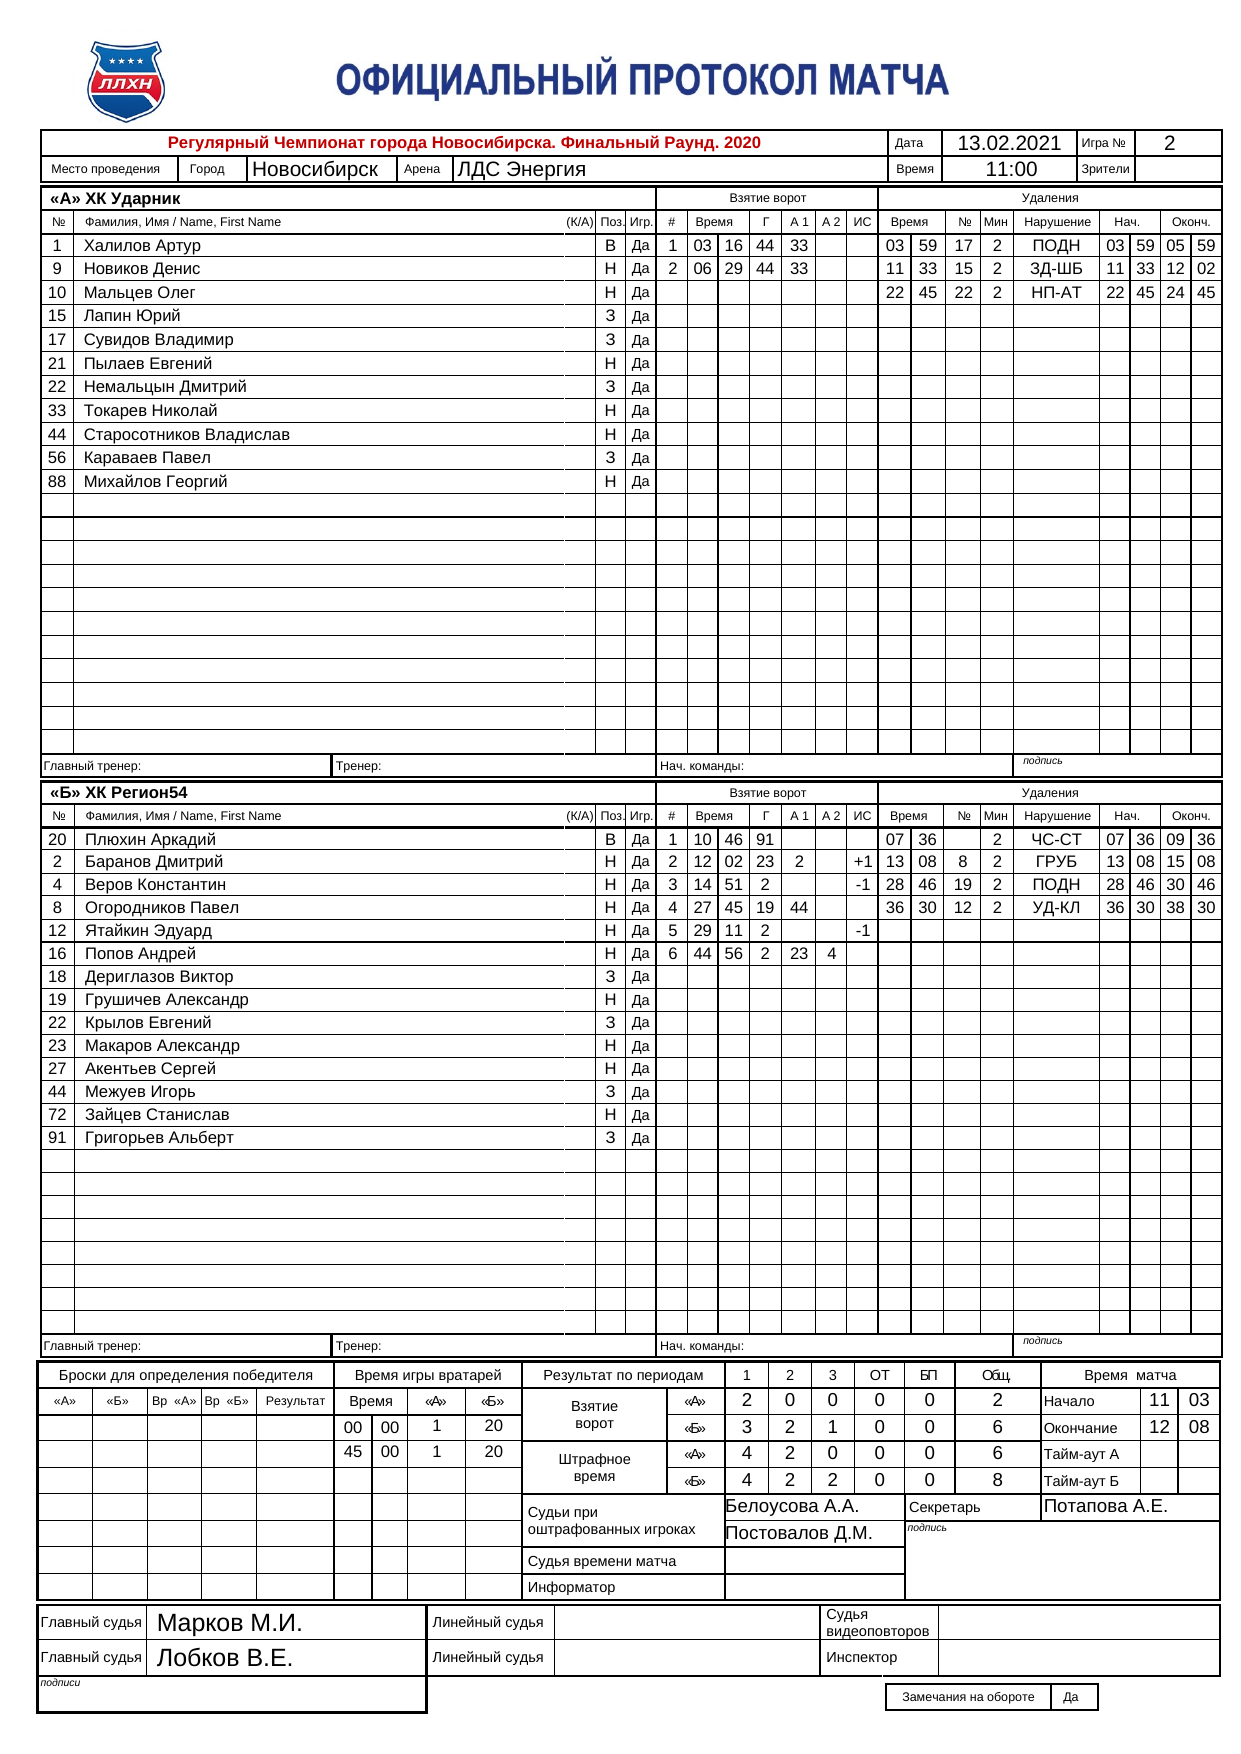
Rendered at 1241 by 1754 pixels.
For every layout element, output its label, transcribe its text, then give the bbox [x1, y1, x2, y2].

table_cell 00 [373, 1416, 407, 1440]
table_cell [847, 565, 877, 587]
table_cell [1192, 1219, 1221, 1241]
table_cell [782, 829, 815, 849]
table_cell [912, 328, 945, 351]
table_cell [912, 1196, 943, 1218]
table_cell [981, 1150, 1013, 1172]
table_cell [782, 1173, 815, 1195]
table_cell 06 [688, 257, 717, 280]
table_cell 14 [688, 874, 717, 895]
table_cell Лобков В.Е. [147, 1640, 425, 1675]
table_cell [1014, 328, 1099, 351]
table_cell Немальцын Дмитрий [74, 376, 564, 398]
table_cell Место проведения [42, 157, 177, 181]
table_cell [565, 281, 595, 303]
table_cell [93, 1494, 147, 1520]
table_cell Постовалов Д.М. [726, 1521, 904, 1546]
table_cell [981, 565, 1013, 587]
table_cell [596, 588, 625, 611]
table_cell [565, 1288, 595, 1310]
table_cell [1014, 423, 1099, 445]
table_cell [1192, 1150, 1221, 1172]
table_cell В [596, 235, 625, 256]
table_cell Главный тренер: [42, 755, 330, 776]
table_cell [750, 328, 781, 351]
table_cell [1014, 376, 1099, 398]
table_cell [202, 1441, 256, 1467]
table_cell [688, 1127, 717, 1149]
table_cell [847, 683, 877, 706]
table_cell [750, 1104, 781, 1126]
table_cell ИС [847, 805, 877, 826]
table_cell [879, 494, 910, 516]
table_cell [688, 989, 717, 1011]
table_cell 16 [719, 235, 749, 256]
table_cell Н [596, 989, 625, 1011]
table_cell [816, 874, 846, 895]
table_cell [912, 1150, 943, 1172]
table_cell [1100, 399, 1129, 422]
table_cell 2 [657, 257, 687, 280]
table_cell [1100, 1081, 1129, 1103]
table_cell [42, 683, 73, 706]
table_cell 0 [855, 1389, 904, 1413]
table_cell [565, 896, 595, 918]
table_cell [912, 352, 945, 374]
table_cell [1161, 612, 1190, 634]
table_cell [466, 1574, 521, 1599]
table_cell [750, 1219, 781, 1241]
table_cell Да [626, 896, 655, 918]
table_cell [596, 1311, 625, 1333]
table_cell 20 [466, 1416, 521, 1440]
table_cell [565, 943, 595, 964]
table_cell [750, 1081, 781, 1103]
table_cell [596, 636, 625, 658]
table_cell [1192, 1104, 1221, 1126]
table_cell [74, 636, 564, 658]
table_cell [565, 376, 595, 398]
table_cell 0 [905, 1389, 954, 1413]
table_cell Поз. [596, 805, 625, 826]
table_cell [816, 494, 846, 516]
table_cell [981, 399, 1013, 422]
table_cell [782, 1081, 815, 1103]
table_cell «А» [408, 1389, 465, 1413]
table_cell «Б» [668, 1468, 724, 1493]
table_cell [148, 1441, 201, 1467]
table_cell «Б» [93, 1389, 147, 1413]
table_cell [626, 1265, 655, 1287]
table_cell Время [688, 805, 749, 826]
table_cell З [596, 1081, 625, 1103]
table_cell 19 [750, 896, 781, 918]
table_cell [688, 1196, 717, 1218]
table_cell [626, 1242, 655, 1264]
table_cell 91 [42, 1127, 74, 1149]
table_cell [981, 1288, 1013, 1310]
table_cell [148, 1416, 201, 1440]
table_cell [946, 470, 980, 493]
table_cell «А» [668, 1389, 724, 1413]
table_cell [1161, 659, 1190, 682]
table_cell [750, 707, 781, 729]
table_cell [1192, 730, 1221, 753]
table_cell [719, 1058, 749, 1079]
table_cell [879, 352, 910, 374]
table_cell [879, 920, 910, 941]
table_cell [626, 730, 655, 753]
table_cell [719, 966, 749, 987]
table_cell [596, 1196, 625, 1218]
table_cell [1192, 659, 1221, 682]
table_cell [688, 1058, 717, 1079]
table_cell Токарев Николай [74, 399, 564, 422]
table_cell [847, 612, 877, 634]
table_cell [944, 1173, 980, 1195]
table_cell [688, 659, 717, 682]
table_cell Белоусова А.А. [726, 1495, 904, 1520]
table_cell [879, 730, 910, 753]
table_cell [42, 636, 73, 658]
table_cell [719, 281, 749, 303]
table_cell [816, 518, 846, 540]
table_cell [719, 1242, 749, 1264]
table_cell # [657, 211, 687, 233]
table_cell [782, 1196, 815, 1218]
table_cell [1131, 1219, 1160, 1241]
table_cell [1100, 470, 1129, 493]
table_cell [1131, 446, 1160, 469]
table_cell [1192, 328, 1221, 351]
table_cell [816, 1288, 846, 1310]
table_cell [1192, 920, 1221, 941]
table_cell [1100, 328, 1129, 351]
table_cell [688, 376, 717, 398]
table_cell [688, 1242, 717, 1264]
table_cell Халилов Артур [74, 235, 564, 256]
table_cell Время [335, 1389, 407, 1413]
table_cell [1192, 305, 1221, 327]
table_cell [74, 612, 564, 634]
table_header Удаления [879, 188, 1221, 209]
table_cell З [596, 966, 625, 987]
table_cell [1014, 1104, 1099, 1126]
table_header 1 [726, 1363, 768, 1387]
table_cell [657, 281, 687, 303]
table_cell [1100, 1150, 1129, 1172]
table_cell [719, 989, 749, 1011]
table_cell [657, 328, 687, 351]
table_cell [202, 1416, 256, 1440]
table_cell [1161, 518, 1190, 540]
table_cell [565, 470, 595, 493]
table_cell [944, 1219, 980, 1241]
table_cell Окончание [1042, 1415, 1140, 1440]
table_cell [847, 494, 877, 516]
table_cell [688, 305, 717, 327]
table_cell [1192, 1127, 1221, 1149]
table_cell 33 [782, 257, 815, 280]
table_cell Да [626, 1058, 655, 1079]
table_cell [1192, 1173, 1221, 1195]
table_cell [466, 1468, 521, 1493]
table_cell [816, 896, 846, 918]
table_cell 2 [981, 257, 1013, 280]
table_cell [657, 1058, 687, 1079]
table_cell [1161, 423, 1190, 445]
table_cell Да [626, 446, 655, 469]
table_cell [688, 1173, 717, 1195]
table_cell [1161, 1058, 1190, 1079]
table_cell 2 [657, 850, 687, 872]
table_cell 20 [466, 1441, 521, 1467]
table_cell [1100, 423, 1129, 445]
table_cell [816, 541, 846, 564]
table_cell [565, 683, 595, 706]
table_cell [816, 612, 846, 634]
table_cell подпись [1014, 755, 1221, 776]
table_cell [847, 352, 877, 374]
table_cell А 1 [782, 805, 815, 826]
table_cell 15 [946, 257, 980, 280]
table_cell [782, 966, 815, 987]
table_cell [879, 1127, 910, 1149]
table_cell [719, 1127, 749, 1149]
table_cell 33 [782, 235, 815, 256]
table_cell [847, 1127, 877, 1149]
table_cell 0 [855, 1468, 904, 1493]
table_cell [981, 920, 1013, 941]
table_cell [93, 1416, 147, 1440]
table_cell [565, 1173, 595, 1195]
table_cell 2 [812, 1468, 854, 1493]
table_cell [1161, 1242, 1190, 1264]
table_cell [946, 399, 980, 422]
table_cell 15 [1161, 850, 1190, 872]
table_cell [626, 1288, 655, 1310]
table_cell [1100, 1058, 1129, 1079]
table_cell [596, 612, 625, 634]
table_cell 20 [42, 829, 74, 849]
table_cell [879, 423, 910, 445]
table_cell [39, 1468, 92, 1493]
table_cell [565, 829, 595, 849]
table_cell [1131, 518, 1160, 540]
table_cell [1131, 1035, 1160, 1057]
table_cell 33 [42, 399, 73, 422]
table_cell [750, 1012, 781, 1033]
table_cell [719, 730, 749, 753]
table_cell 2 [769, 1415, 811, 1440]
table_cell [688, 399, 717, 422]
table_cell [565, 352, 595, 374]
table_header Результат по периодам [523, 1363, 724, 1387]
table_cell [39, 1547, 92, 1573]
table_cell 27 [42, 1058, 74, 1079]
table_cell НП-АТ [1014, 281, 1099, 303]
table_cell [1161, 328, 1190, 351]
table_cell [782, 494, 815, 516]
table_cell [565, 874, 595, 895]
table_cell [1014, 1127, 1099, 1149]
table_cell [565, 636, 595, 658]
table_cell [657, 376, 687, 398]
table_cell [726, 1548, 904, 1573]
table_cell [879, 1288, 910, 1310]
table_cell [75, 1311, 564, 1333]
table_cell [657, 1035, 687, 1057]
table_cell [626, 1173, 655, 1195]
table_cell [1161, 1012, 1190, 1033]
table_cell 03 [688, 235, 717, 256]
table_cell [555, 1606, 819, 1639]
table_cell «Б» [668, 1415, 724, 1440]
table_cell ИС [847, 211, 877, 233]
table_cell З [596, 1127, 625, 1149]
table_cell [1192, 1035, 1221, 1057]
table_cell 29 [719, 257, 749, 280]
table_cell [1192, 423, 1221, 445]
table_cell [981, 943, 1013, 964]
table_cell [626, 1196, 655, 1218]
table_cell [1131, 376, 1160, 398]
table_cell [847, 518, 877, 540]
table_cell [981, 1219, 1013, 1241]
table_cell [816, 730, 846, 753]
table_cell Да [626, 281, 655, 303]
table_header 2 [769, 1363, 811, 1387]
table_cell [750, 376, 781, 398]
table_cell «А» [39, 1389, 92, 1413]
table_cell 11 [1141, 1389, 1177, 1413]
table_cell Да [626, 257, 655, 280]
table_cell Фамилия, Имя / Name, First Name [74, 211, 565, 233]
table_cell [750, 966, 781, 987]
table_cell [944, 1150, 980, 1172]
table_cell [816, 1196, 846, 1218]
table_cell [879, 305, 910, 327]
table_header Время матча [1042, 1363, 1219, 1387]
table_cell [1131, 612, 1160, 634]
table_cell 23 [42, 1035, 74, 1057]
table_cell [782, 612, 815, 634]
table_cell 0 [855, 1442, 904, 1467]
table_cell Да [626, 352, 655, 374]
table_cell [879, 707, 910, 729]
table_cell [750, 281, 781, 303]
table_cell 46 [719, 829, 749, 849]
table_cell [657, 1196, 687, 1218]
table_cell [1161, 541, 1190, 564]
table_cell [912, 588, 945, 611]
table_cell № [944, 805, 980, 826]
table_cell [750, 1173, 781, 1195]
table_cell [1014, 541, 1099, 564]
table_cell [74, 659, 564, 682]
table_cell Н [596, 470, 625, 493]
table_cell [750, 612, 781, 634]
table_cell [816, 257, 846, 280]
table_cell Штрафное время [523, 1442, 666, 1493]
table_cell [1131, 328, 1160, 351]
table_cell 4 [726, 1442, 768, 1467]
table_cell [657, 1150, 687, 1172]
table_cell Грушичев Александр [75, 989, 564, 1011]
table_cell [946, 636, 980, 658]
table_cell [626, 707, 655, 729]
table_header ОТ [855, 1363, 904, 1387]
table_cell [944, 1242, 980, 1264]
table_cell [626, 1150, 655, 1172]
table_cell Караваев Павел [74, 446, 564, 469]
table_cell 23 [782, 943, 815, 964]
table_cell [39, 1494, 92, 1520]
table_cell [946, 518, 980, 540]
table_cell [912, 943, 943, 964]
table_cell 36 [912, 829, 943, 849]
table_cell [946, 446, 980, 469]
table_cell [981, 1081, 1013, 1103]
table_cell [782, 470, 815, 493]
table_cell [1014, 1058, 1099, 1079]
table_cell 38 [1161, 896, 1190, 918]
table_cell [719, 1012, 749, 1033]
table_cell 91 [750, 829, 781, 849]
table_cell [1131, 1311, 1160, 1333]
table_cell [565, 565, 595, 587]
table_cell [912, 305, 945, 327]
table_cell [847, 1288, 877, 1310]
table_cell «Б » [466, 1389, 521, 1413]
table_cell 12 [42, 920, 74, 941]
table_cell 09 [1161, 829, 1190, 849]
table_cell [847, 829, 877, 849]
table_cell [39, 1416, 92, 1440]
table_cell Инспектор [821, 1640, 938, 1675]
table_cell [816, 1058, 846, 1079]
table_cell [816, 707, 846, 729]
table_cell 45 [335, 1441, 371, 1467]
table_cell Судьи при оштрафованных игроках [523, 1495, 724, 1546]
table_cell [847, 1311, 877, 1333]
table_cell [750, 1150, 781, 1172]
table_cell [74, 541, 564, 564]
table_cell 30 [1131, 896, 1160, 918]
table_cell [1192, 588, 1221, 611]
table_cell [750, 352, 781, 374]
table_cell [1192, 943, 1221, 964]
table_cell [1161, 494, 1190, 516]
table_cell Игр. [626, 805, 655, 826]
table_cell Зайцев Станислав [75, 1104, 564, 1126]
table_cell [912, 1242, 943, 1264]
table_cell [1014, 1196, 1099, 1218]
table_cell [1014, 399, 1099, 422]
table_cell 0 [812, 1389, 854, 1413]
table_cell [148, 1494, 201, 1520]
table_cell [719, 376, 749, 398]
table_cell А 1 [782, 211, 815, 233]
table_cell 07 [879, 829, 910, 849]
table_cell № [42, 211, 73, 233]
table_cell [657, 659, 687, 682]
table_cell [1131, 1127, 1160, 1149]
table_cell [944, 1265, 980, 1287]
table_cell [1014, 659, 1099, 682]
table_cell 19 [42, 989, 74, 1011]
table_cell [466, 1494, 521, 1520]
table_cell Огородников Павел [75, 896, 564, 918]
table_cell [847, 376, 877, 398]
table_cell [657, 636, 687, 658]
table_cell 00 [335, 1416, 371, 1440]
table_cell [373, 1494, 407, 1520]
table_cell 8 [42, 896, 74, 918]
table_cell [847, 1035, 877, 1057]
table_cell [1131, 541, 1160, 564]
table_cell [981, 636, 1013, 658]
table_cell Макаров Александр [75, 1035, 564, 1057]
table_cell [847, 1104, 877, 1126]
table_cell [257, 1468, 333, 1493]
table_cell Да [626, 943, 655, 964]
table_cell Результат [257, 1389, 333, 1413]
table_cell Тренер: [333, 755, 655, 776]
table_cell [816, 1242, 846, 1264]
table_cell Линейный судья [428, 1640, 554, 1675]
table_cell [1014, 588, 1099, 611]
table_cell 1 [42, 235, 73, 256]
table_cell [719, 470, 749, 493]
table_header Время игры вратарей [335, 1363, 521, 1387]
table_cell [657, 305, 687, 327]
table_cell [782, 1265, 815, 1287]
table_cell [847, 1265, 877, 1287]
table_cell [912, 1173, 943, 1195]
table_cell 0 [769, 1389, 811, 1413]
table_cell Михайлов Георгий [74, 470, 564, 493]
table_cell [944, 829, 980, 849]
table_cell Фамилия, Имя / Name, First Name [75, 805, 565, 826]
table_cell [1014, 989, 1099, 1011]
table_cell 45 [1192, 281, 1221, 303]
table_cell [816, 1104, 846, 1126]
table_cell [912, 730, 945, 753]
table_cell [42, 494, 73, 516]
table_cell [750, 1288, 781, 1310]
table_cell З [596, 328, 625, 351]
table_cell [1131, 1196, 1160, 1218]
table_cell [596, 730, 625, 753]
table_cell [939, 1640, 1219, 1675]
table_cell 1 [408, 1416, 465, 1440]
table_cell [847, 636, 877, 658]
table_cell 9 [42, 257, 73, 280]
table_cell [782, 1150, 815, 1172]
table_cell [719, 1104, 749, 1126]
table_cell Взятие ворот [523, 1389, 666, 1440]
table_cell Новосибирск [248, 157, 396, 181]
table_cell [1100, 707, 1129, 729]
table_cell [565, 305, 595, 327]
table_cell Нарушение [1014, 211, 1099, 233]
table_cell Н [596, 920, 625, 941]
table_cell [782, 683, 815, 706]
table_cell Межуев Игорь [75, 1081, 564, 1103]
table_cell [1100, 1288, 1129, 1310]
table_cell [816, 636, 846, 658]
table_cell 45 [912, 281, 945, 303]
table_cell [1131, 1265, 1160, 1287]
table_cell Н [596, 874, 625, 895]
table_cell [1100, 920, 1129, 941]
table_cell [750, 1127, 781, 1149]
table_cell [74, 588, 564, 611]
table_cell 72 [42, 1104, 74, 1126]
table_cell [1014, 966, 1099, 987]
table_cell [816, 1219, 846, 1241]
table_cell Время [688, 211, 749, 233]
table_cell Время [889, 157, 941, 181]
table_cell подпись [1014, 1335, 1221, 1356]
table_cell [816, 920, 846, 941]
table_cell [912, 1012, 943, 1033]
table_cell [816, 850, 846, 872]
table_cell [879, 1150, 910, 1172]
table_cell [1141, 1468, 1177, 1493]
table_cell 30 [1192, 896, 1221, 918]
table_cell [946, 588, 980, 611]
table_cell [565, 730, 595, 753]
table_cell [719, 1173, 749, 1195]
table_cell [912, 707, 945, 729]
table_cell [782, 352, 815, 374]
table_cell [202, 1521, 256, 1546]
table_cell [42, 1288, 74, 1310]
table_cell [1161, 565, 1190, 587]
table_cell 30 [912, 896, 943, 918]
table_cell [912, 470, 945, 493]
table_cell [688, 328, 717, 351]
table_cell [1192, 966, 1221, 987]
table_cell [657, 1012, 687, 1033]
table_cell [879, 1196, 910, 1218]
table_cell 4 [726, 1468, 768, 1493]
table_cell [1161, 446, 1190, 469]
table_cell [981, 612, 1013, 634]
table_cell [688, 281, 717, 303]
table_cell 2 [42, 850, 74, 872]
table_cell [912, 1219, 943, 1241]
table_cell [657, 1173, 687, 1195]
table_cell 6 [657, 943, 687, 964]
table_cell [782, 423, 815, 445]
table_cell 44 [782, 896, 815, 918]
table_cell 0 [905, 1442, 954, 1467]
table_cell [1100, 1127, 1129, 1149]
table_cell [565, 850, 595, 872]
table_cell [565, 1104, 595, 1126]
table_cell [565, 235, 595, 256]
table_cell [335, 1494, 371, 1520]
table_cell [816, 352, 846, 374]
table_cell [1014, 730, 1099, 753]
table_cell 44 [750, 235, 781, 256]
table_cell [750, 423, 781, 445]
table_cell [1161, 683, 1190, 706]
table_cell 4 [816, 943, 846, 964]
table_cell Н [596, 399, 625, 422]
table_cell 22 [42, 376, 73, 398]
table_cell [719, 636, 749, 658]
table_cell [981, 1242, 1013, 1264]
table_cell [816, 1081, 846, 1103]
table_cell [596, 659, 625, 682]
table_cell 8 [944, 850, 980, 872]
table_cell [939, 1606, 1219, 1639]
table_cell [1014, 683, 1099, 706]
table_cell [657, 1311, 687, 1333]
table_cell [981, 966, 1013, 987]
table_cell Да [626, 305, 655, 327]
table_cell [847, 235, 877, 256]
table_cell [719, 328, 749, 351]
table_cell [750, 1311, 781, 1333]
table_cell [565, 1311, 595, 1333]
table_cell [1161, 1173, 1190, 1195]
table_cell [782, 588, 815, 611]
table_cell [782, 989, 815, 1011]
table_cell [782, 305, 815, 327]
table_cell [912, 1127, 943, 1149]
table_cell Г [750, 211, 781, 233]
table_cell [816, 423, 846, 445]
table_cell 24 [1161, 281, 1190, 303]
table_cell [1131, 588, 1160, 611]
table_cell Пылаев Евгений [74, 352, 564, 374]
table_cell [39, 1521, 92, 1546]
table_cell 03 [1179, 1389, 1219, 1413]
table_cell [1131, 565, 1160, 587]
table_cell [719, 1035, 749, 1057]
table_cell [335, 1468, 371, 1493]
table_cell [816, 1127, 846, 1149]
table_cell подпись [906, 1522, 1219, 1599]
table_cell [816, 565, 846, 587]
table_cell Главный тренер: [42, 1335, 330, 1356]
table_cell [373, 1574, 407, 1599]
table_cell [657, 1242, 687, 1264]
table_cell [981, 328, 1013, 351]
table_cell [944, 1288, 980, 1310]
table_cell Да [626, 1127, 655, 1149]
table_cell [1014, 1150, 1099, 1172]
table_cell 2 [981, 896, 1013, 918]
table_cell [688, 730, 717, 753]
table_cell [1099, 1682, 1220, 1711]
table_cell [879, 518, 910, 540]
table_cell [879, 588, 910, 611]
table_cell Да [626, 1012, 655, 1033]
table_cell [816, 446, 846, 469]
table_cell Григорьев Альберт [75, 1127, 564, 1149]
table_cell [1014, 636, 1099, 658]
table_cell [1014, 1288, 1099, 1310]
table_cell [1161, 1104, 1190, 1126]
table_cell [782, 376, 815, 398]
table_cell Крылов Евгений [75, 1012, 564, 1033]
table_cell Лапин Юрий [74, 305, 564, 327]
table_cell [657, 707, 687, 729]
table_cell [847, 730, 877, 753]
table_cell [847, 588, 877, 611]
table_cell З [596, 376, 625, 398]
table_cell [335, 1521, 371, 1546]
table_cell Н [596, 896, 625, 918]
table_cell [565, 518, 595, 540]
table_cell [657, 565, 687, 587]
table_cell [657, 494, 687, 516]
table_cell [1131, 1012, 1160, 1033]
table_cell [626, 541, 655, 564]
table_cell [596, 707, 625, 729]
table_cell 2 [750, 943, 781, 964]
table_header Общ. [956, 1363, 1040, 1387]
table_cell [847, 281, 877, 303]
table_cell [847, 1242, 877, 1264]
table_cell [750, 1058, 781, 1079]
table_cell Н [596, 423, 625, 445]
table_cell [1131, 683, 1160, 706]
table_cell [75, 1288, 564, 1310]
table_cell В [596, 829, 625, 849]
table_cell [335, 1547, 371, 1573]
table_cell 56 [42, 446, 73, 469]
table_cell [944, 1311, 980, 1333]
table_cell [626, 588, 655, 611]
table_cell [944, 966, 980, 987]
table_cell 28 [1100, 874, 1129, 895]
table_cell [879, 612, 910, 634]
table_cell [847, 446, 877, 469]
table_cell [1100, 1242, 1129, 1264]
table_cell [750, 1196, 781, 1218]
table_cell [879, 1035, 910, 1057]
table_cell [1161, 1150, 1190, 1172]
table_cell [408, 1547, 465, 1573]
table_cell [879, 1081, 910, 1103]
table_cell [1131, 943, 1160, 964]
table_cell [816, 281, 846, 303]
table_cell 2 [981, 874, 1013, 895]
table_cell [750, 588, 781, 611]
table_cell [879, 565, 910, 587]
table_cell [1100, 588, 1129, 611]
table_cell [688, 1150, 717, 1172]
table_cell [847, 257, 877, 280]
table_cell [688, 1035, 717, 1057]
table_cell 12 [944, 896, 980, 918]
table_cell [626, 612, 655, 634]
table_cell Баранов Дмитрий [75, 850, 564, 872]
table_cell [1192, 989, 1221, 1011]
table_cell [912, 399, 945, 422]
table_cell Марков М.И. [147, 1606, 425, 1639]
table_cell [596, 683, 625, 706]
table_cell [148, 1547, 201, 1573]
table_cell [596, 565, 625, 587]
table_cell [981, 541, 1013, 564]
table_cell [1131, 423, 1160, 445]
table_cell 11:00 [943, 157, 1076, 181]
table_cell [719, 352, 749, 374]
table_cell Время [879, 211, 945, 233]
table_cell [1136, 157, 1221, 181]
table_cell [1192, 1288, 1221, 1310]
table_cell [912, 1035, 943, 1057]
table_cell [1192, 541, 1221, 564]
table_header «А» ХК Ударник [42, 188, 655, 209]
table_cell Да [626, 235, 655, 256]
table_cell [816, 966, 846, 987]
table_cell УД-КЛ [1014, 896, 1099, 918]
table_cell [782, 518, 815, 540]
table_cell [719, 423, 749, 445]
table_cell 2 [981, 281, 1013, 303]
table_cell [688, 707, 717, 729]
table_cell [719, 541, 749, 564]
table_cell Да [626, 328, 655, 351]
table_cell Да [626, 470, 655, 493]
table_cell [202, 1468, 256, 1493]
table_cell [847, 896, 877, 918]
table_cell ПОДН [1014, 235, 1099, 256]
table_cell [879, 1012, 910, 1033]
table_cell 0 [905, 1415, 954, 1440]
table_cell [912, 659, 945, 682]
table_cell [944, 1081, 980, 1103]
table_cell [688, 966, 717, 987]
table_cell [373, 1468, 407, 1493]
table_cell [565, 588, 595, 611]
table_cell [719, 518, 749, 540]
table_cell [1192, 352, 1221, 374]
table_cell [946, 683, 980, 706]
table_cell [565, 1081, 595, 1103]
table_cell [912, 1081, 943, 1103]
table_header Взятие ворот [657, 783, 877, 803]
table_cell [847, 1196, 877, 1218]
table_cell Сувидов Владимир [74, 328, 564, 351]
table_cell [883, 1677, 1220, 1681]
table_cell Н [596, 1035, 625, 1057]
table_header БП [905, 1363, 954, 1387]
table_cell [719, 1288, 749, 1310]
table_cell [1014, 305, 1099, 327]
table_cell [782, 399, 815, 422]
table_cell [1014, 518, 1099, 540]
table_cell [981, 494, 1013, 516]
table_cell 13 [1100, 850, 1129, 872]
table_cell 2 [981, 829, 1013, 849]
table_cell Нач. команды: [657, 1335, 1012, 1356]
table_cell [565, 707, 595, 729]
table_cell [1192, 1242, 1221, 1264]
table_cell [946, 494, 980, 516]
table_cell [565, 1196, 595, 1218]
table_cell [257, 1441, 333, 1467]
table_cell [1100, 659, 1129, 682]
table_cell [879, 683, 910, 706]
table_cell 03 [879, 235, 910, 256]
table_cell [782, 874, 815, 895]
table_cell Город [179, 157, 246, 181]
table_cell [688, 683, 717, 706]
table_cell [847, 423, 877, 445]
table_cell [912, 612, 945, 634]
table_cell [75, 1219, 564, 1241]
table_cell [42, 518, 73, 540]
table_cell [912, 565, 945, 587]
table_cell [981, 730, 1013, 753]
table_cell [373, 1547, 407, 1573]
table_cell [42, 707, 73, 729]
table_cell [847, 1058, 877, 1079]
table_cell [750, 683, 781, 706]
table_cell [782, 730, 815, 753]
table_cell [981, 1035, 1013, 1057]
table_cell [1014, 565, 1099, 587]
table_cell [847, 1150, 877, 1172]
table_cell [816, 989, 846, 1011]
table_cell [912, 446, 945, 469]
table_cell [466, 1521, 521, 1546]
table_cell Потапова А.Е. [1042, 1495, 1219, 1520]
table_cell [74, 518, 564, 540]
table_cell [1131, 1104, 1160, 1126]
table_cell [719, 707, 749, 729]
table_cell [565, 494, 595, 516]
table_cell 19 [944, 874, 980, 895]
table_cell ЛДС Энергия [454, 157, 887, 181]
table_header Броски для определения победителя [39, 1363, 333, 1387]
table_cell [596, 518, 625, 540]
table_cell 44 [42, 423, 73, 445]
table_cell 08 [912, 850, 943, 872]
table_cell 45 [1131, 281, 1160, 303]
table_cell [657, 470, 687, 493]
table_cell [93, 1468, 147, 1493]
table_cell [1131, 494, 1160, 516]
table_cell [657, 730, 687, 753]
table_cell [1100, 518, 1129, 540]
table_cell [74, 565, 564, 587]
table_cell [596, 1288, 625, 1310]
table_cell 22 [879, 281, 910, 303]
table_cell [565, 966, 595, 987]
table_cell [1100, 943, 1129, 964]
table_cell [42, 588, 73, 611]
table_cell [719, 565, 749, 587]
table_cell [1100, 1219, 1129, 1241]
table_cell (К/А) [565, 211, 595, 233]
table_cell [750, 636, 781, 658]
table_cell [42, 1150, 74, 1172]
table_cell 27 [688, 896, 717, 918]
table_cell 2 [750, 874, 781, 895]
table_cell [688, 352, 717, 374]
table_cell [688, 1081, 717, 1103]
table_cell [981, 352, 1013, 374]
table_cell [981, 446, 1013, 469]
table_cell [946, 352, 980, 374]
table_cell [912, 920, 943, 941]
table_cell 1 [812, 1415, 854, 1440]
table_cell Да [626, 920, 655, 941]
table_cell [782, 1058, 815, 1079]
table_cell [42, 659, 73, 682]
table_cell 30 [1161, 874, 1190, 895]
table_cell [39, 1574, 92, 1599]
table_cell [1192, 446, 1221, 469]
table_cell [944, 943, 980, 964]
table_cell подписи [39, 1677, 425, 1711]
table_cell [750, 1242, 781, 1264]
table_cell [981, 588, 1013, 611]
table_cell [596, 494, 625, 516]
table_cell 2 [981, 235, 1013, 256]
table_cell [1131, 305, 1160, 327]
table_cell Вр «Б» [202, 1389, 256, 1413]
table_cell 0 [855, 1415, 904, 1440]
table_cell [1100, 1265, 1129, 1287]
table_cell [688, 446, 717, 469]
table_cell [912, 494, 945, 516]
table_cell [719, 305, 749, 327]
table_cell [719, 612, 749, 634]
table_cell [1192, 470, 1221, 493]
table_cell Секретарь [906, 1495, 1040, 1520]
table_cell [944, 1058, 980, 1079]
picture [5, 28, 1179, 129]
table_cell [75, 1196, 564, 1218]
table_cell 08 [1131, 850, 1160, 872]
table_cell [782, 1127, 815, 1149]
table_cell [750, 446, 781, 469]
table_cell [847, 328, 877, 351]
table_cell [596, 1265, 625, 1287]
table_cell [257, 1416, 333, 1440]
table_cell Начало [1042, 1389, 1140, 1413]
table_cell Дериглазов Виктор [75, 966, 564, 987]
table_cell [1131, 989, 1160, 1011]
table_cell [75, 1150, 564, 1172]
table_cell Судья времени матча [523, 1548, 724, 1573]
table_cell [847, 659, 877, 682]
table_cell [1192, 494, 1221, 516]
table_cell [657, 966, 687, 987]
table_cell [93, 1441, 147, 1467]
table_cell [1192, 1311, 1221, 1333]
table_cell [981, 683, 1013, 706]
table_cell [944, 1104, 980, 1126]
table_cell [879, 659, 910, 682]
table_cell [981, 707, 1013, 729]
table_cell [1014, 352, 1099, 374]
table_cell 45 [719, 896, 749, 918]
table_cell З [596, 1012, 625, 1033]
table_cell [981, 1311, 1013, 1333]
table_cell [1161, 1196, 1190, 1218]
table_cell [1014, 1173, 1099, 1195]
table_cell [726, 1575, 904, 1599]
table_cell [750, 470, 781, 493]
table_cell [847, 305, 877, 327]
table_cell 17 [42, 328, 73, 351]
table_cell 46 [1131, 874, 1160, 895]
table_cell [912, 1058, 943, 1079]
table_cell Вр «А» [148, 1389, 201, 1413]
table_cell [750, 565, 781, 587]
table_header Регулярный Чемпионат города Новосибирска. Финальный Раунд. 2020 [42, 131, 887, 155]
table_cell [1100, 1196, 1129, 1218]
table_cell [981, 989, 1013, 1011]
table_cell [74, 707, 564, 729]
table_cell [596, 541, 625, 564]
table_cell [657, 989, 687, 1011]
table_cell [555, 1640, 819, 1675]
table_cell [816, 470, 846, 493]
table_cell [1014, 1035, 1099, 1057]
table_cell [981, 659, 1013, 682]
table_cell [408, 1521, 465, 1546]
table_cell [750, 305, 781, 327]
table_cell [847, 1012, 877, 1033]
table_cell [657, 588, 687, 611]
table_cell [981, 305, 1013, 327]
table_cell Плюхин Аркадий [75, 829, 564, 849]
table_cell [565, 1012, 595, 1033]
table_cell 22 [42, 1012, 74, 1033]
table_cell [847, 989, 877, 1011]
table_cell Старосотников Владислав [74, 423, 564, 445]
table_cell [782, 1242, 815, 1264]
table_cell [1161, 920, 1190, 941]
table_cell [1161, 1265, 1190, 1287]
table_cell [1131, 1242, 1160, 1264]
table_cell [75, 1265, 564, 1287]
table_cell Оконч. [1161, 805, 1221, 826]
table_cell 22 [1100, 281, 1129, 303]
table_cell [1014, 1265, 1099, 1287]
table_cell 33 [1131, 257, 1160, 280]
table_cell [1100, 446, 1129, 469]
table_cell [408, 1494, 465, 1520]
table_cell [782, 1012, 815, 1033]
table_cell Нарушение [1014, 805, 1099, 826]
table_cell [42, 1173, 74, 1195]
table_cell 11 [1100, 257, 1129, 280]
table_cell [74, 730, 564, 753]
table_cell Новиков Денис [74, 257, 564, 280]
table_cell 10 [688, 829, 717, 849]
table_cell [847, 541, 877, 564]
table_cell 36 [879, 896, 910, 918]
table_cell [565, 1058, 595, 1079]
table_cell [879, 1311, 910, 1333]
table_cell 03 [1100, 235, 1129, 256]
table_header Взятие ворот [657, 188, 877, 209]
table_cell [565, 1242, 595, 1264]
table_cell [1131, 1150, 1160, 1172]
table_cell [1100, 305, 1129, 327]
table_cell [816, 1173, 846, 1195]
table_cell [1014, 707, 1099, 729]
table_cell [1014, 470, 1099, 493]
table_cell [565, 446, 595, 469]
table_cell [879, 376, 910, 398]
table_cell [688, 1288, 717, 1310]
table_cell Н [596, 257, 625, 280]
table_cell 0 [905, 1468, 954, 1493]
table_cell [1100, 636, 1129, 658]
table_cell [1100, 352, 1129, 374]
table_cell [1131, 730, 1160, 753]
table_cell 2 [750, 920, 781, 941]
table_cell «А» [668, 1442, 724, 1467]
table_cell Да [626, 399, 655, 422]
table_cell [944, 1127, 980, 1149]
table_cell Информатор [523, 1575, 724, 1599]
table_cell [42, 730, 73, 753]
table_cell 29 [688, 920, 717, 941]
table_cell 44 [42, 1081, 74, 1103]
table_cell [912, 966, 943, 987]
table_cell [879, 446, 910, 469]
table_cell [1179, 1441, 1219, 1467]
table_cell [1161, 376, 1190, 398]
table_cell [1131, 920, 1160, 941]
table_cell 59 [1192, 235, 1221, 256]
table_cell Акентьев Сергей [75, 1058, 564, 1079]
table_cell [1192, 399, 1221, 422]
table_cell [847, 470, 877, 493]
table_cell 44 [688, 943, 717, 964]
table_cell Да [626, 1104, 655, 1126]
table_cell [1100, 1311, 1129, 1333]
table_cell [596, 1173, 625, 1195]
table_cell [847, 966, 877, 987]
table_cell [626, 518, 655, 540]
table_cell 36 [1100, 896, 1129, 918]
table_cell Веров Константин [75, 874, 564, 895]
table_cell -1 [847, 874, 877, 895]
table_cell [847, 399, 877, 422]
table_cell [657, 352, 687, 374]
table_cell 6 [956, 1415, 1040, 1440]
table_cell [782, 328, 815, 351]
table_cell А 2 [816, 211, 846, 233]
table_cell 2 [981, 850, 1013, 872]
table_cell [816, 305, 846, 327]
table_cell [816, 659, 846, 682]
table_cell [657, 1127, 687, 1149]
table_cell [1100, 1035, 1129, 1057]
table_cell [912, 423, 945, 445]
table_cell Тренер: [333, 1335, 655, 1356]
table_cell З [596, 305, 625, 327]
table_cell [847, 707, 877, 729]
table_cell [912, 636, 945, 658]
table_cell 1 [657, 829, 687, 849]
table_cell [688, 612, 717, 634]
table_cell Тайм-аут А [1042, 1441, 1140, 1467]
table_cell Время [879, 805, 943, 826]
table_cell [946, 612, 980, 634]
table_cell [912, 989, 943, 1011]
table_cell [565, 1265, 595, 1287]
table_cell 36 [1131, 829, 1160, 849]
table_cell [879, 1058, 910, 1079]
table_cell [1100, 376, 1129, 398]
table_cell [93, 1521, 147, 1546]
table_cell Да [626, 874, 655, 895]
table_cell [1014, 1081, 1099, 1103]
table_cell [1014, 446, 1099, 469]
table_cell 1 [408, 1441, 465, 1467]
table_cell [1179, 1468, 1219, 1493]
table_cell Зрители [1078, 157, 1134, 181]
table_cell [816, 829, 846, 849]
table_cell [946, 659, 980, 682]
table_cell [626, 1219, 655, 1241]
table_cell [782, 565, 815, 587]
table_cell [42, 1219, 74, 1241]
table_cell [657, 399, 687, 422]
table_cell [1161, 1311, 1190, 1333]
table_cell [981, 376, 1013, 398]
table_cell [719, 1219, 749, 1241]
table_cell [1161, 1081, 1190, 1103]
table_cell [657, 1265, 687, 1287]
table_cell [782, 920, 815, 941]
table_cell Тайм-аут Б [1042, 1468, 1140, 1493]
table_cell [657, 1219, 687, 1241]
table_cell [719, 1311, 749, 1333]
table_cell [1014, 1012, 1099, 1033]
table_cell [981, 1265, 1013, 1287]
table_cell Да [626, 989, 655, 1011]
table_cell 0 [812, 1442, 854, 1467]
table_cell [719, 1265, 749, 1287]
table_cell [1131, 352, 1160, 374]
table_cell [565, 1127, 595, 1149]
table_cell [148, 1574, 201, 1599]
table_cell [750, 730, 781, 753]
table_cell [946, 707, 980, 729]
table_cell [1100, 730, 1129, 753]
table_cell [719, 494, 749, 516]
table_cell [657, 612, 687, 634]
table_cell [74, 683, 564, 706]
table_cell [565, 989, 595, 1011]
table_cell [816, 683, 846, 706]
table_cell [750, 1265, 781, 1287]
table_cell [688, 1311, 717, 1333]
table_cell [688, 423, 717, 445]
table_cell Поз. [596, 211, 625, 233]
table_cell [596, 1242, 625, 1264]
table_cell [782, 281, 815, 303]
table_cell [1131, 1288, 1160, 1310]
table_cell ГРУБ [1014, 850, 1099, 872]
table_cell [688, 1012, 717, 1033]
table_cell Линейный судья [428, 1606, 554, 1639]
table_cell 2 [956, 1389, 1040, 1413]
table_cell [1131, 1173, 1160, 1195]
table_cell 23 [750, 850, 781, 872]
table_cell [719, 1196, 749, 1218]
table_cell [42, 541, 73, 564]
table_cell [1100, 612, 1129, 634]
table_cell [1192, 1081, 1221, 1103]
table_cell [1192, 1265, 1221, 1287]
table_cell [202, 1494, 256, 1520]
table_cell [750, 659, 781, 682]
table_cell [1014, 943, 1099, 964]
table_header 13.02.2021 [943, 131, 1076, 155]
table_cell [847, 1081, 877, 1103]
table_cell [1192, 707, 1221, 729]
table_cell 28 [879, 874, 910, 895]
table_cell [1100, 966, 1129, 987]
table_cell 2 [769, 1468, 811, 1493]
table_cell [565, 328, 595, 351]
table_cell [428, 1677, 882, 1711]
table_cell [1161, 399, 1190, 422]
table_cell 08 [1179, 1415, 1219, 1440]
table_cell [816, 1035, 846, 1057]
table_cell Игр. [626, 211, 655, 233]
table_cell [42, 565, 73, 587]
table_cell [879, 399, 910, 422]
table_cell [981, 1127, 1013, 1149]
table_cell 21 [42, 352, 73, 374]
table_cell Главный судья [39, 1640, 146, 1675]
table_cell [1161, 636, 1190, 658]
table_cell [879, 1104, 910, 1126]
table_cell [1100, 683, 1129, 706]
table_cell [816, 1150, 846, 1172]
table_cell [657, 423, 687, 445]
table_cell [1014, 1242, 1099, 1264]
table_cell [1014, 612, 1099, 634]
table_cell [688, 565, 717, 587]
table_cell 6 [956, 1442, 1040, 1467]
table_cell [75, 1242, 564, 1264]
table_cell 16 [42, 943, 74, 964]
table_cell [912, 541, 945, 564]
table_cell [847, 943, 877, 964]
table_cell Н [596, 281, 625, 303]
table_cell [466, 1547, 521, 1573]
table_cell [688, 588, 717, 611]
table_cell Попов Андрей [75, 943, 564, 964]
table_cell [946, 541, 980, 564]
table_cell [1014, 1311, 1099, 1333]
table_cell Да [626, 423, 655, 445]
table_cell +1 [847, 850, 877, 872]
table_header «Б» ХК Регион54 [42, 783, 655, 803]
table_cell Н [596, 1104, 625, 1126]
table_cell ЧС-СТ [1014, 829, 1099, 849]
table_cell [912, 1288, 943, 1310]
table_cell [565, 612, 595, 634]
table_cell [93, 1574, 147, 1599]
table_cell [816, 1311, 846, 1333]
table_cell [912, 1265, 943, 1287]
table_cell 44 [750, 257, 781, 280]
table_cell [816, 328, 846, 351]
table_cell 56 [719, 943, 749, 964]
table_cell [93, 1547, 147, 1573]
table_cell [1131, 659, 1160, 682]
table_cell [39, 1441, 92, 1467]
table_cell [148, 1521, 201, 1546]
table_cell [750, 1035, 781, 1057]
table_header Удаления [879, 783, 1221, 803]
table_cell Мальцев Олег [74, 281, 564, 303]
table_cell [688, 1265, 717, 1287]
table_cell [565, 423, 595, 445]
table_cell [596, 1219, 625, 1241]
table_cell Да [626, 966, 655, 987]
table_cell [879, 989, 910, 1011]
table_cell [879, 943, 910, 964]
table_cell [816, 1012, 846, 1033]
table_header 2 [1136, 131, 1221, 155]
table_cell [879, 1173, 910, 1195]
table_cell 59 [1131, 235, 1160, 256]
table_cell [1192, 683, 1221, 706]
table_cell [565, 659, 595, 682]
table_cell [74, 494, 564, 516]
table_cell [1131, 966, 1160, 987]
table_cell [657, 1288, 687, 1310]
table_cell [1100, 494, 1129, 516]
table_cell 11 [879, 257, 910, 280]
table_cell [626, 659, 655, 682]
table_cell [981, 1058, 1013, 1079]
table_cell 12 [688, 850, 717, 872]
table_cell [944, 1196, 980, 1218]
table_cell [1192, 565, 1221, 587]
table_cell [596, 1150, 625, 1172]
table_cell [719, 588, 749, 611]
table_cell [946, 376, 980, 398]
table_cell [657, 446, 687, 469]
table_cell [202, 1574, 256, 1599]
table_cell [981, 470, 1013, 493]
table_cell [816, 399, 846, 422]
table_cell [1014, 494, 1099, 516]
table_cell [1161, 730, 1190, 753]
table_cell [688, 518, 717, 540]
table_cell [944, 989, 980, 1011]
table_cell [981, 1012, 1013, 1033]
table_cell [42, 1265, 74, 1287]
table_cell [42, 612, 73, 634]
table_cell [1131, 707, 1160, 729]
table_cell [782, 541, 815, 564]
table_cell [688, 636, 717, 658]
table_cell [565, 920, 595, 941]
table_cell 36 [1192, 829, 1221, 849]
table_cell [257, 1547, 333, 1573]
table_cell [750, 541, 781, 564]
table_cell [1014, 920, 1099, 941]
table_cell 33 [912, 257, 945, 280]
table_cell [750, 494, 781, 516]
table_cell А 2 [816, 805, 846, 826]
table_cell 13 [879, 850, 910, 872]
table_cell [981, 518, 1013, 540]
table_cell [782, 707, 815, 729]
table_header Дата [889, 131, 941, 155]
table_cell [1192, 1058, 1221, 1079]
table_cell [1161, 1288, 1190, 1310]
table_cell [1192, 1196, 1221, 1218]
table_cell Да [626, 376, 655, 398]
table_cell [1100, 1173, 1129, 1195]
table_cell [1192, 518, 1221, 540]
table_cell 51 [719, 874, 749, 895]
table_cell [912, 376, 945, 398]
table_cell Мин [981, 805, 1013, 826]
table_cell [1161, 305, 1190, 327]
table_cell [1161, 1219, 1190, 1241]
table_cell [257, 1494, 333, 1520]
table_cell [719, 1150, 749, 1172]
table_cell [1161, 707, 1190, 729]
table_cell [750, 989, 781, 1011]
table_cell Арена [398, 157, 452, 181]
table_cell [879, 541, 910, 564]
table_cell 02 [1192, 257, 1221, 280]
table_cell [981, 1196, 1013, 1218]
table_cell 5 [657, 920, 687, 941]
table_cell [782, 659, 815, 682]
table_cell 2 [726, 1389, 768, 1413]
table_cell [912, 1311, 943, 1333]
table_cell [946, 328, 980, 351]
table_cell [912, 518, 945, 540]
table_cell 88 [42, 470, 73, 493]
table_cell [1192, 636, 1221, 658]
table_cell [42, 1311, 74, 1333]
table_cell 10 [42, 281, 73, 303]
table_cell [408, 1574, 465, 1599]
table_cell 2 [769, 1442, 811, 1467]
table_cell [1161, 588, 1190, 611]
table_cell [565, 1035, 595, 1057]
table_cell 3 [726, 1415, 768, 1440]
table_cell 46 [912, 874, 943, 895]
table_cell [42, 1242, 74, 1264]
table_cell 11 [719, 920, 749, 941]
table_cell [1161, 989, 1190, 1011]
table_cell 4 [657, 896, 687, 918]
table_cell [626, 683, 655, 706]
table_cell [657, 1081, 687, 1103]
table_cell [946, 565, 980, 587]
table_cell 12 [1141, 1415, 1177, 1440]
table_cell [1131, 1081, 1160, 1103]
table_cell [335, 1574, 371, 1599]
table_cell ПОДН [1014, 874, 1099, 895]
table_cell [1014, 1219, 1099, 1241]
table_cell [1161, 1127, 1190, 1149]
table_cell № [946, 211, 980, 233]
table_cell Мин [981, 211, 1013, 233]
table_cell [816, 376, 846, 398]
table_cell [688, 470, 717, 493]
table_cell [565, 399, 595, 422]
table_cell [816, 235, 846, 256]
table_cell [750, 399, 781, 422]
table_cell [565, 541, 595, 564]
table_cell [981, 1104, 1013, 1126]
table_cell [944, 1012, 980, 1033]
table_cell [816, 588, 846, 611]
table_cell [565, 1150, 595, 1172]
table_cell ЗД-ШБ [1014, 257, 1099, 280]
table_cell 12 [1161, 257, 1190, 280]
table_cell 05 [1161, 235, 1190, 256]
table_cell 3 [657, 874, 687, 895]
table_cell [946, 423, 980, 445]
table_cell [1161, 470, 1190, 493]
table_cell [719, 683, 749, 706]
table_cell [879, 470, 910, 493]
table_cell [719, 446, 749, 469]
table_cell [257, 1574, 333, 1599]
table_cell 8 [956, 1468, 1040, 1493]
table_cell [782, 636, 815, 658]
table_cell [657, 1104, 687, 1126]
table_cell 46 [1192, 874, 1221, 895]
table_cell [1100, 1012, 1129, 1033]
table_cell [1141, 1441, 1177, 1467]
table_cell -1 [847, 920, 877, 941]
table_cell [981, 423, 1013, 445]
table_cell [719, 659, 749, 682]
table_cell Оконч. [1161, 211, 1221, 233]
table_cell 15 [42, 305, 73, 327]
table_cell [782, 1219, 815, 1241]
table_cell 1 [657, 235, 687, 256]
table_cell Н [596, 850, 625, 872]
table_cell [879, 1242, 910, 1264]
table_cell [688, 541, 717, 564]
table_cell 2 [782, 850, 815, 872]
table_cell 07 [1100, 829, 1129, 849]
table_cell [257, 1521, 333, 1546]
table_cell Нач. команды: [657, 755, 1012, 776]
table_cell [750, 518, 781, 540]
table_cell [657, 541, 687, 564]
table_cell [782, 1288, 815, 1310]
table_cell [626, 1311, 655, 1333]
table_header Замечания на обороте [887, 1685, 1050, 1709]
table_cell [1100, 989, 1129, 1011]
table_cell [879, 328, 910, 351]
table_cell [782, 446, 815, 469]
table_cell [879, 1219, 910, 1241]
table_cell [847, 1173, 877, 1195]
table_cell [912, 1104, 943, 1126]
table_cell [626, 494, 655, 516]
table_cell Да [626, 850, 655, 872]
table_cell [1131, 470, 1160, 493]
table_cell [1161, 943, 1190, 964]
table_cell [408, 1468, 465, 1493]
table_cell [879, 1265, 910, 1287]
table_cell [1131, 636, 1160, 658]
table_cell Да [626, 1081, 655, 1103]
table_cell [1131, 1058, 1160, 1079]
table_cell [657, 518, 687, 540]
table_cell [688, 1219, 717, 1241]
table_cell [782, 1035, 815, 1057]
table_cell [946, 305, 980, 327]
table_cell 4 [42, 874, 74, 895]
table_cell [373, 1521, 407, 1546]
table_cell 22 [946, 281, 980, 303]
table_cell [816, 1265, 846, 1287]
table_cell Да [626, 1035, 655, 1057]
table_cell 59 [912, 235, 945, 256]
table_cell [946, 730, 980, 753]
table_cell [782, 1104, 815, 1126]
table_cell Ятайкин Эдуард [75, 920, 564, 941]
table_cell [688, 494, 717, 516]
table_cell [1192, 376, 1221, 398]
table_cell 17 [946, 235, 980, 256]
table_cell [879, 966, 910, 987]
table_cell 18 [42, 966, 74, 987]
table_cell [1100, 541, 1129, 564]
table_cell [148, 1468, 201, 1493]
table_header 3 [812, 1363, 854, 1387]
table_header Игра № [1078, 131, 1134, 155]
table_cell [1100, 565, 1129, 587]
table_cell [1161, 966, 1190, 987]
table_cell 00 [373, 1441, 407, 1467]
table_cell Г [750, 805, 781, 826]
table_header Да [1052, 1685, 1097, 1709]
table_cell З [596, 446, 625, 469]
table_cell [879, 636, 910, 658]
table_cell # [657, 805, 687, 826]
table_cell Да [626, 829, 655, 849]
table_cell [944, 1035, 980, 1057]
table_cell (К/А) [565, 805, 595, 826]
table_cell [944, 920, 980, 941]
table_cell [565, 1219, 595, 1241]
table_cell [912, 683, 945, 706]
table_cell 08 [1192, 850, 1221, 872]
table_cell [1192, 1012, 1221, 1033]
table_cell Нач. [1100, 211, 1160, 233]
table_cell [719, 399, 749, 422]
table_cell [847, 1219, 877, 1241]
table_cell [1100, 1104, 1129, 1126]
table_cell Нач. [1100, 805, 1160, 826]
table_cell [75, 1173, 564, 1195]
table_cell 02 [719, 850, 749, 872]
table_cell [719, 1081, 749, 1103]
table_cell Н [596, 352, 625, 374]
table_cell [626, 636, 655, 658]
table_cell № [42, 805, 74, 826]
table_cell [1192, 612, 1221, 634]
table_cell [1161, 1035, 1190, 1057]
table_cell [1161, 352, 1190, 374]
table_cell [688, 1104, 717, 1126]
table_cell [1131, 399, 1160, 422]
table_cell Главный судья [39, 1606, 146, 1639]
table_cell [202, 1547, 256, 1573]
table_cell Н [596, 1058, 625, 1079]
table_cell [981, 1173, 1013, 1195]
table_cell [565, 257, 595, 280]
table_cell [626, 565, 655, 587]
table_cell [782, 1311, 815, 1333]
table_cell Судья видеоповторов [821, 1606, 938, 1639]
table_cell [42, 1196, 74, 1218]
table_cell Н [596, 943, 625, 964]
table_cell [657, 683, 687, 706]
